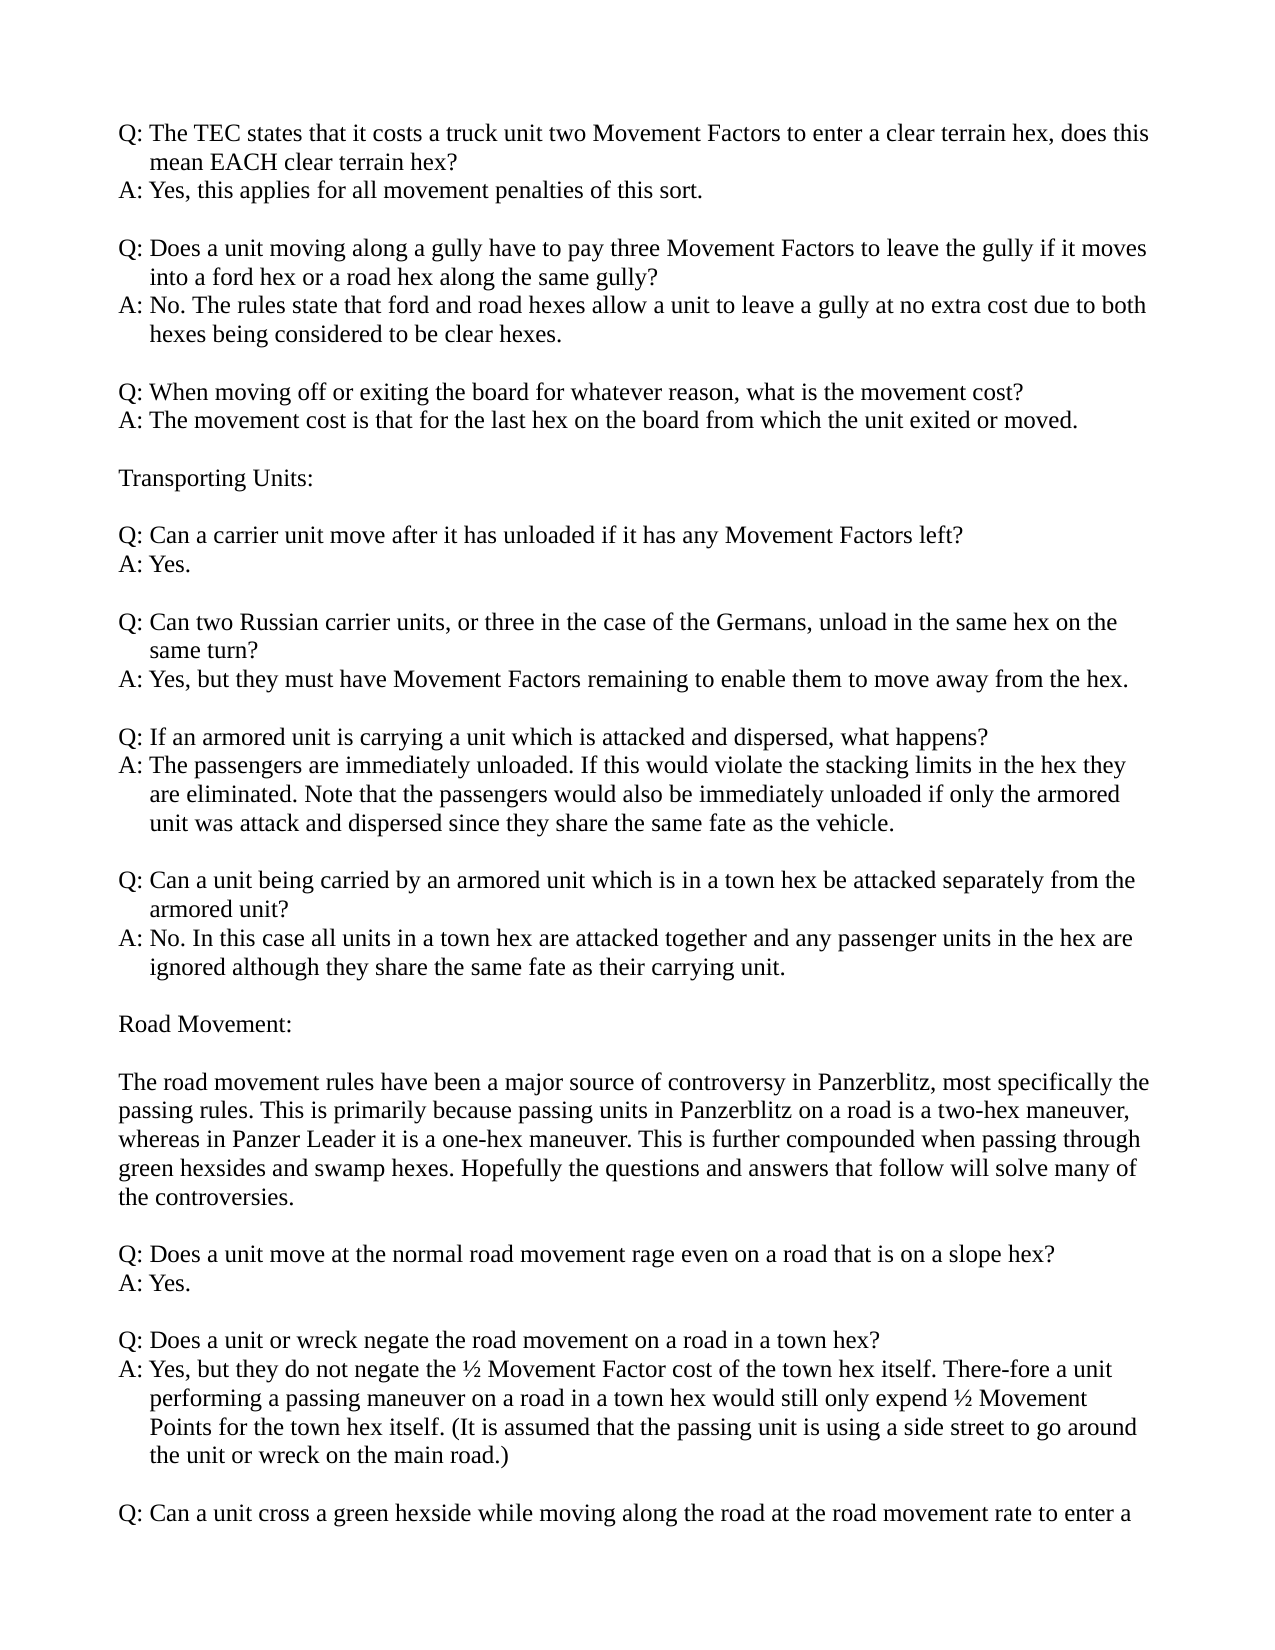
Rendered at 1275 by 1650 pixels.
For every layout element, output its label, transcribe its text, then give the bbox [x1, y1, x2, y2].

text The road movement rules have been a major source of controversy in Panzerblitz, most specifically the passing rules. This is primarily because passing units in Panzerblitz on a road is a two-hex maneuver, whereas in Panzer Leader it is a one-hex maneuver. This is further compounded when passing through green hexsides and swamp hexes. Hopefully the questions and answers that follow will solve many of the controversies. [118, 1067, 1157, 1211]
text Road Movement: [118, 1009, 1157, 1038]
text armored unit? [118, 894, 1157, 923]
text A: No. In this case all units in a town hex are attacked together and any passenger units in the hex are [118, 923, 1157, 952]
text Points for the town hex itself. (It is assumed that the passing unit is using a side street to go around [118, 1412, 1157, 1441]
text A: Yes. [118, 549, 1157, 578]
text Q: Can two Russian carrier units, or three in the case of the Germans, unload in the same hex on the [118, 607, 1157, 636]
text the unit or wreck on the main road.) [118, 1441, 1157, 1469]
text A: No. The rules state that ford and road hexes allow a unit to leave a gully at no extra cost due to both [118, 291, 1157, 319]
text Q: Does a unit moving along a gully have to pay three Movement Factors to leave the gully if it moves [118, 233, 1157, 262]
text Q: Can a carrier unit move after it has unloaded if it has any Movement Factors left? [118, 521, 1157, 549]
text ignored although they share the same fate as their carrying unit. [118, 952, 1157, 981]
text Q: Does a unit move at the normal road movement rage even on a road that is on a slope hex? [118, 1239, 1157, 1268]
text A: Yes, but they must have Movement Factors remaining to enable them to move away from the hex. [118, 664, 1157, 693]
text Q: Can a unit cross a green hexside while moving along the road at the road movement rate to enter a [118, 1498, 1157, 1527]
text Q: The TEC states that it costs a truck unit two Movement Factors to enter a clear terrain hex, does this [118, 118, 1157, 147]
text Transporting Units: [118, 463, 1157, 492]
text A: Yes. [118, 1268, 1157, 1297]
text hexes being considered to be clear hexes. [118, 319, 1157, 348]
text Q: Can a unit being carried by an armored unit which is in a town hex be attacked separately from the [118, 866, 1157, 894]
text are eliminated. Note that the passengers would also be immediately unloaded if only the armored [118, 779, 1157, 808]
text unit was attack and dispersed since they share the same fate as the vehicle. [118, 808, 1157, 837]
text A: Yes, this applies for all movement penalties of this sort. [118, 176, 1157, 204]
text into a ford hex or a road hex along the same gully? [118, 262, 1157, 291]
text Q: Does a unit or wreck negate the road movement on a road in a town hex? [118, 1326, 1157, 1354]
text A: The passengers are immediately unloaded. If this would violate the stacking limits in the hex they [118, 751, 1157, 779]
text A: The movement cost is that for the last hex on the board from which the unit exited or moved. [118, 406, 1157, 434]
text mean EACH clear terrain hex? [118, 147, 1157, 176]
text A: Yes, but they do not negate the ½ Movement Factor cost of the town hex itself. There-fore a unit [118, 1354, 1157, 1383]
text Q: If an armored unit is carrying a unit which is attacked and dispersed, what happens? [118, 722, 1157, 751]
text Q: When moving off or exiting the board for whatever reason, what is the movement cost? [118, 377, 1157, 406]
text same turn? [118, 636, 1157, 664]
text performing a passing maneuver on a road in a town hex would still only expend ½ Movement [118, 1383, 1157, 1412]
